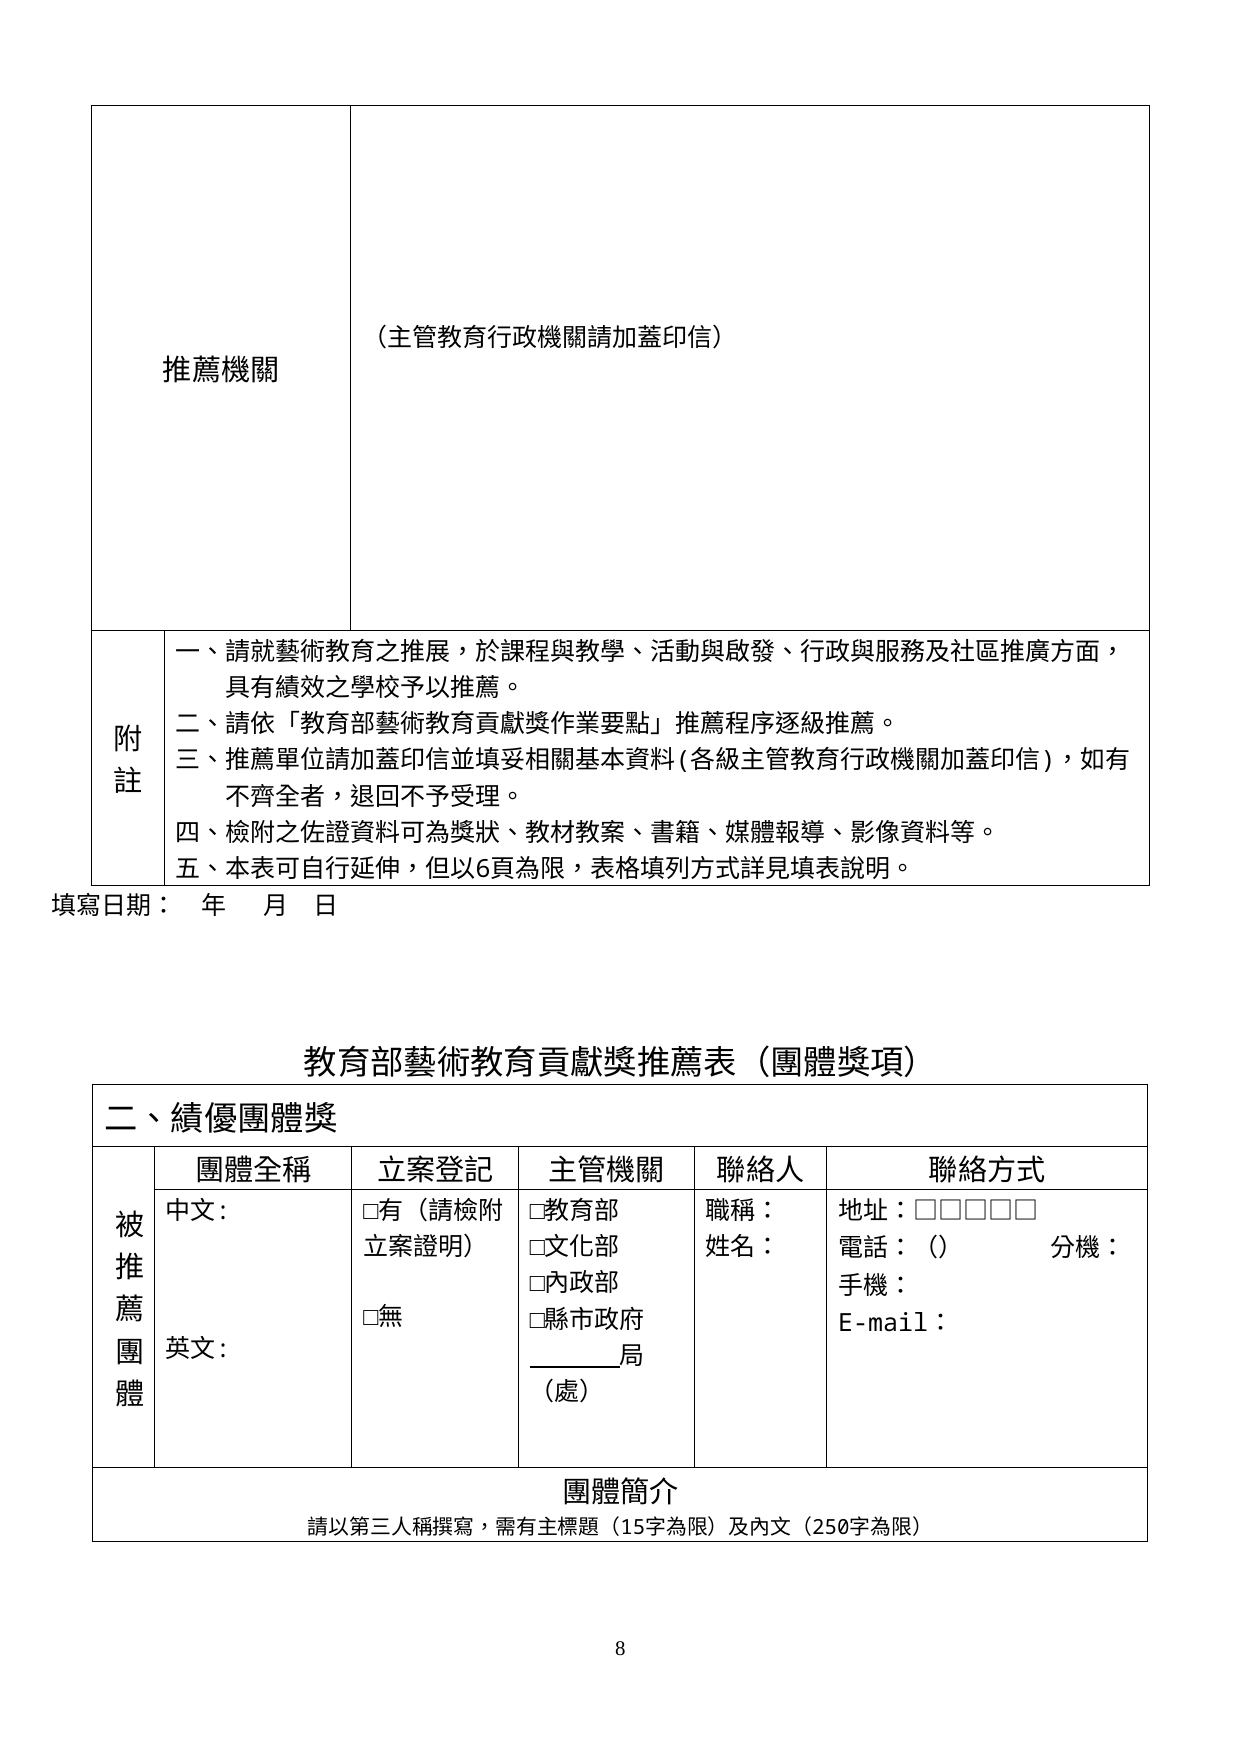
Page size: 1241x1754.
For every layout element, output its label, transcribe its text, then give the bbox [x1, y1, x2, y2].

table_header 二、績優團體獎 [93, 1085, 1147, 1146]
table_cell 團體全稱 [155, 1147, 351, 1189]
table_cell 聯絡人 [695, 1147, 826, 1189]
table_cell 被推薦團體 [93, 1147, 154, 1467]
table_cell 團體簡介 請以第三人稱撰寫，需有主標題（15字為限）及內文（250字為限） [93, 1468, 1147, 1541]
table_cell 附註 [92, 631, 164, 885]
table_cell 中文: 英文: [155, 1190, 351, 1467]
table_cell 推薦機關 [92, 106, 350, 630]
table_cell □有（請檢附立案證明） □無 [352, 1190, 518, 1467]
table_cell 立案登記 [352, 1147, 518, 1189]
table_cell □教育部 □文化部 □內政部 □縣市政府 局 （處） [519, 1190, 694, 1467]
table_cell 地址：□□□□□ 電話：（） 分機： 手機： E-mail： [827, 1190, 1147, 1467]
table_cell 主管機關 [519, 1147, 694, 1189]
text 教育部藝術教育貢獻獎推薦表（團體獎項） [39, 1036, 1202, 1084]
table_cell 一、請就藝術教育之推展，於課程與教學、活動與啟發、行政與服務及社區推廣方面，具有績效之學校予以推薦。 二、請依「教育部藝術教育貢獻獎作業要點」推薦程序逐級推薦。 三、推薦單位請加蓋印信並填妥相關基本資料(各級主管教育行政機關加蓋印信)，如有 不齊全者，退回不予受理。 四、檢附之佐證資料可為獎狀、教材教案、書籍、媒體報導、影像資料等。 五、本表可自行延伸，但以6頁為限，表格填列方式詳見填表說明。 [165, 631, 1149, 885]
table_cell （主管教育行政機關請加蓋印信） [351, 106, 1149, 630]
text 填寫日期： 年 月 日 [51, 886, 1102, 922]
table_cell 聯絡方式 [827, 1147, 1147, 1189]
table_cell 職稱： 姓名： [695, 1190, 826, 1467]
